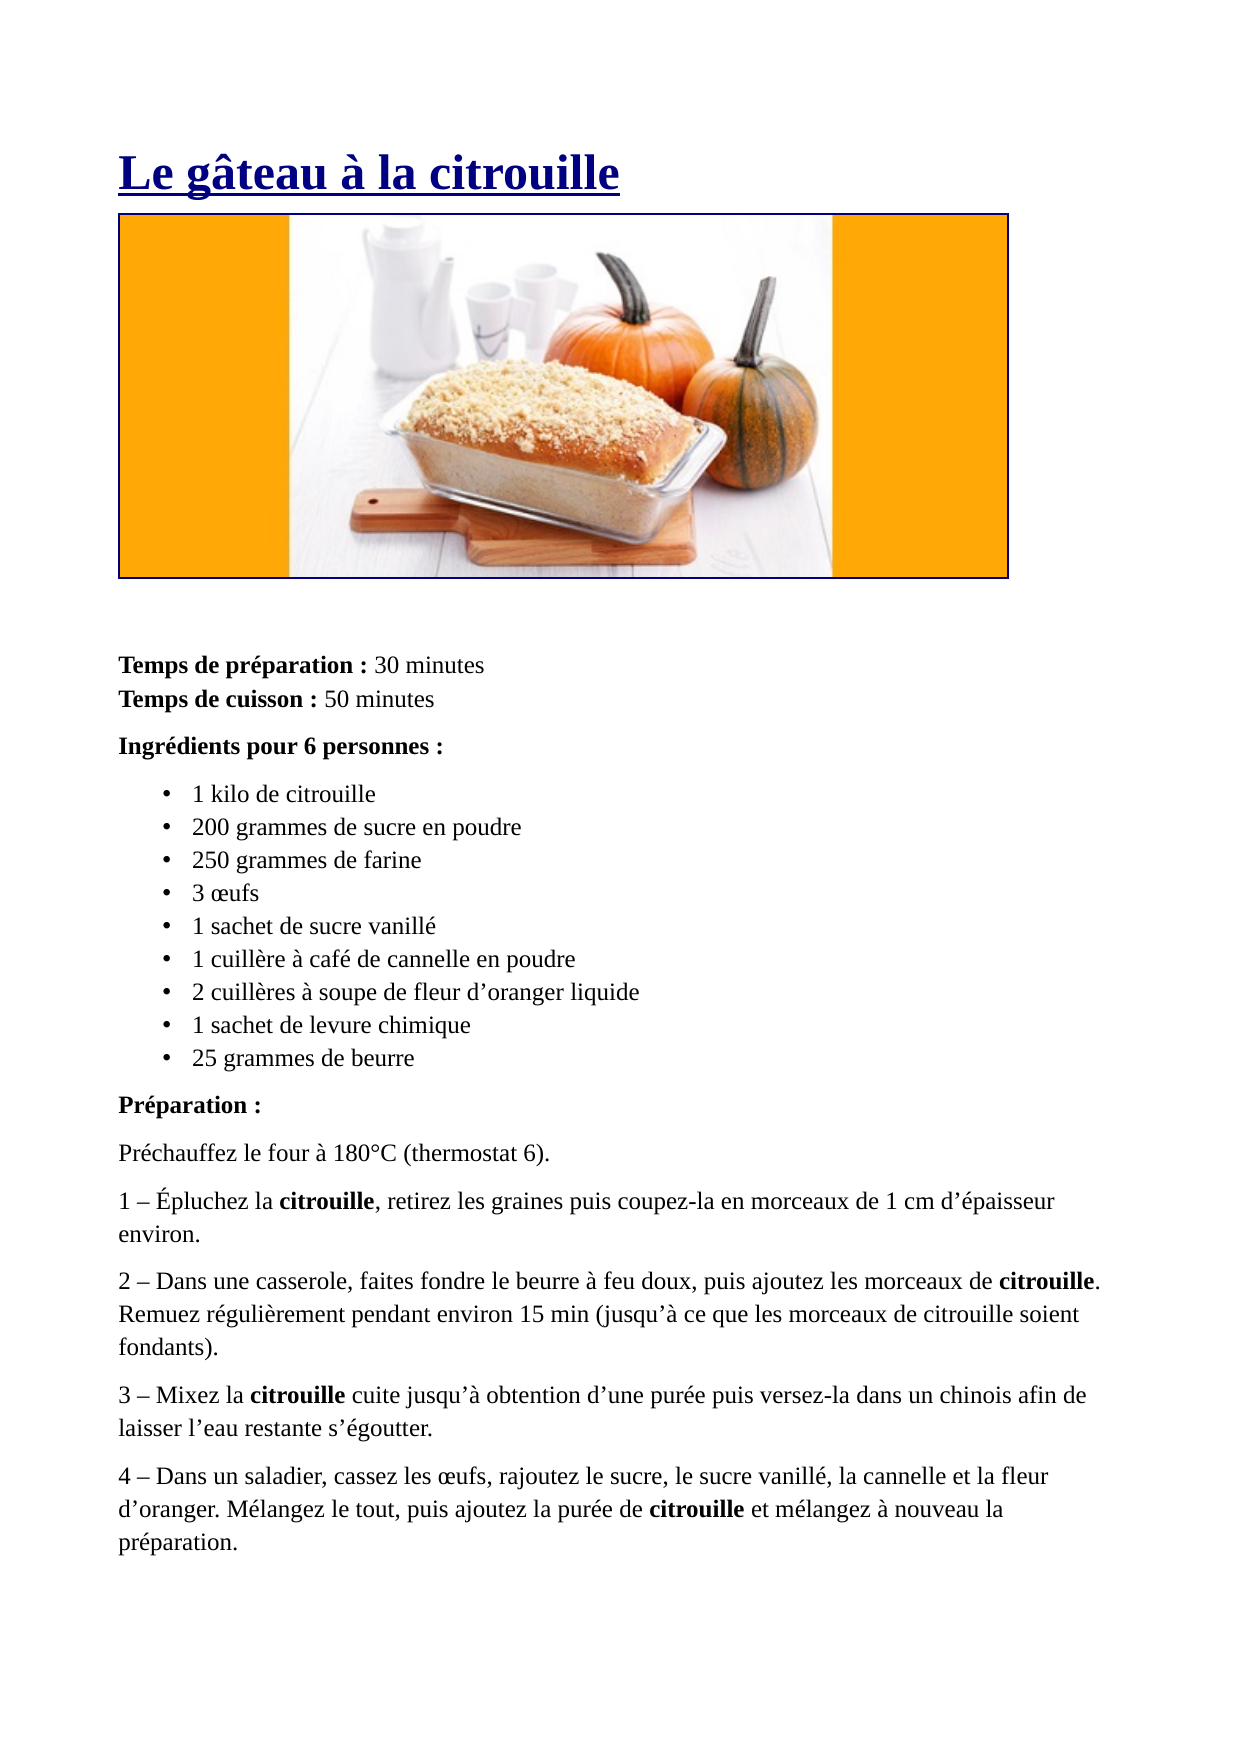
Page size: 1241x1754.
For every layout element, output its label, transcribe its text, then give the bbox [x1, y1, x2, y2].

list 3 œufs [162, 878, 1122, 907]
text 3 – Mixez la citrouille cuite jusqu’à obtention d’une purée puis versez-la dans un chinois afin de laisser l’eau restante s’égoutter. [118, 1380, 1122, 1442]
text 1 – Épluchez la citrouille, retirez les graines puis coupez-la en morceaux de 1 cm d’épaisseur environ. [118, 1186, 1122, 1248]
text Temps de préparation : 30 minutes Temps de cuisson : 50 minutes [118, 651, 1122, 712]
list 1 kilo de citrouille [162, 779, 1122, 808]
picture [120, 215, 1007, 577]
text Ingrédients pour 6 personnes : [118, 731, 1122, 760]
subtitle Le gâteau à la citrouille [118, 143, 1122, 201]
list 200 grammes de sucre en poudre [162, 812, 1122, 841]
list 1 sachet de sucre vanillé [162, 911, 1122, 940]
list 2 cuillères à soupe de fleur d’oranger liquide [162, 977, 1122, 1006]
list 250 grammes de farine [162, 845, 1122, 874]
list 1 cuillère à café de cannelle en poudre [162, 944, 1122, 973]
text 2 – Dans une casserole, faites fondre le beurre à feu doux, puis ajoutez les morceaux de citrouille. Remuez régulièrement pendant environ 15 min (jusqu’à ce que les morceaux de citrouille soient fondants). [118, 1266, 1122, 1361]
text Préparation : [118, 1091, 1122, 1119]
text 4 – Dans un saladier, cassez les œufs, rajoutez le sucre, le sucre vanillé, la cannelle et la fleur d’oranger. Mélangez le tout, puis ajoutez la purée de citrouille et mélangez à nouveau la préparation. [118, 1461, 1122, 1556]
list 25 grammes de beurre [162, 1043, 1122, 1072]
list 1 sachet de levure chimique [162, 1010, 1122, 1039]
text Préchauffez le four à 180°C (thermostat 6). [118, 1138, 1122, 1167]
